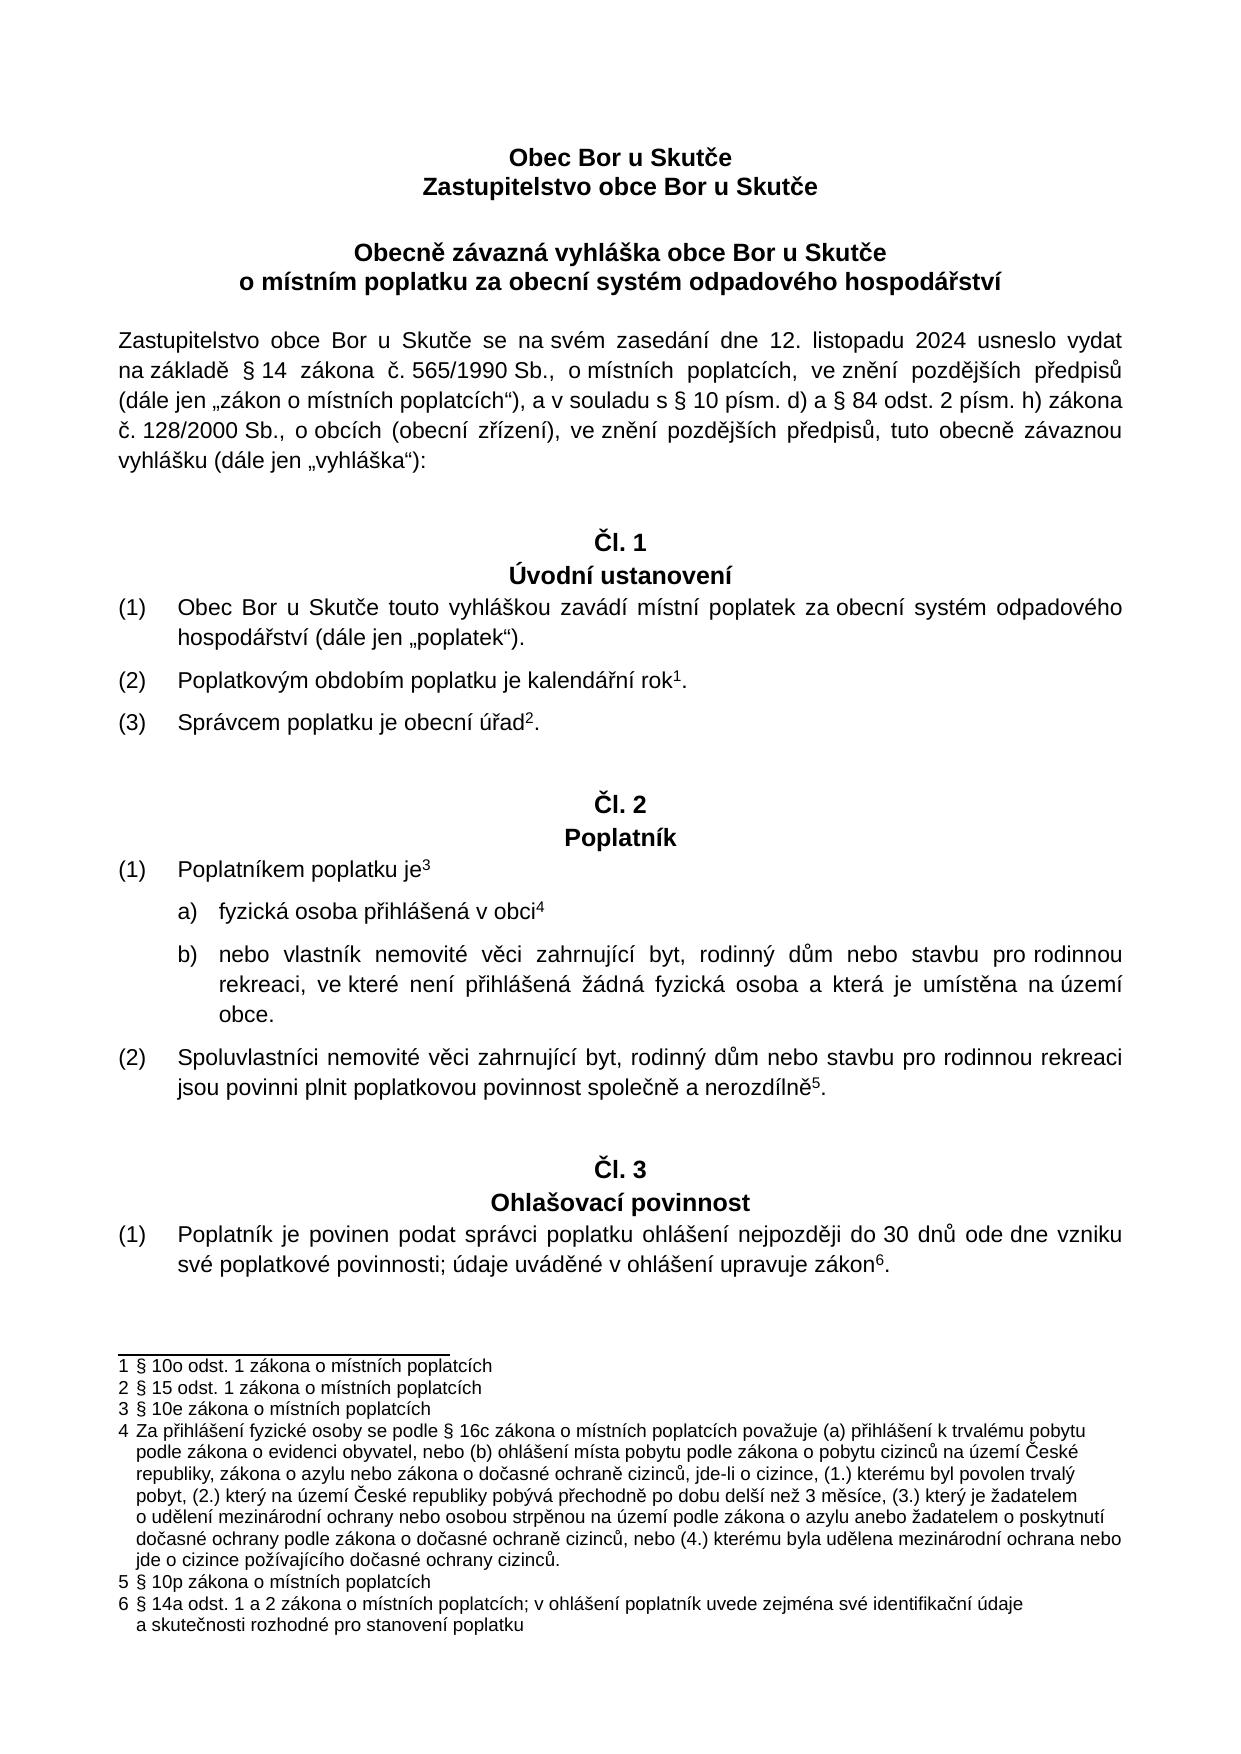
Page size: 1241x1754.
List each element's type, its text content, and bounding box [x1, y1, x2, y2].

subtitle Čl. 3 Ohlašovací povinnost [118, 1154, 1122, 1216]
text Obec Bor u Skutče Zastupitelstvo obce Bor u Skutče [118, 143, 1122, 201]
list § 15 odst. 1 zákona o místních poplatcích [118, 1377, 1122, 1398]
list Poplatník je povinen podat správci poplatku ohlášení nejpozději do 30 dnů ode dne vzniku své poplatkové povinnosti; údaje uváděné v ohlášení upravuje zákon. [118, 1221, 1122, 1277]
list fyzická osoba přihlášená v obci [177, 898, 1122, 925]
subtitle Čl. 2 Poplatník [118, 789, 1122, 851]
list nebo vlastník nemovité věci zahrnující byt, rodinný dům nebo stavbu pro rodinnou rekreaci, ve které není přihlášená žádná fyzická osoba a která je umístěna na území obce. [177, 941, 1122, 1028]
list § 14a odst. 1 a 2 zákona o místních poplatcích; v ohlášení poplatník uvede zejména své identifikační údaje a skutečnosti rozhodné pro stanovení poplatku [118, 1592, 1122, 1635]
list § 10p zákona o místních poplatcích [118, 1571, 1122, 1592]
text Zastupitelstvo obce Bor u Skutče se na svém zasedání dne 12. listopadu 2024 usneslo vydat na základě § 14 zákona č. 565/1990 Sb., o místních poplatcích, ve znění pozdějších předpisů (dále jen „zákon o místních poplatcích“), a v souladu s § 10 písm. d) a § 84 odst. 2 písm. h) zákona č. 128/2000 Sb., o obcích (obecní zřízení), ve znění pozdějších předpisů, tuto obecně závaznou vyhlášku (dále jen „vyhláška“): [118, 327, 1122, 474]
subtitle Čl. 1 Úvodní ustanovení [118, 528, 1122, 589]
list Poplatkovým obdobím poplatku je kalendářní rok. [118, 667, 1122, 693]
list Poplatníkem poplatku je [118, 856, 1122, 882]
list Správcem poplatku je obecní úřad. [118, 709, 1122, 736]
list Za přihlášení fyzické osoby se podle § 16c zákona o místních poplatcích považuje (a) přihlášení k trvalému pobytu podle zákona o evidenci obyvatel, nebo (b) ohlášení místa pobytu podle zákona o pobytu cizinců na území České republiky, zákona o azylu nebo zákona o dočasné ochraně cizinců, jde-li o cizince, (1.) kterému byl povolen trvalý pobyt, (2.) který na území České republiky pobývá přechodně po dobu delší než 3 měsíce, (3.) který je žadatelem o udělení mezinárodní ochrany nebo osobou strpěnou na území podle zákona o azylu anebo žadatelem o poskytnutí dočasné ochrany podle zákona o dočasné ochraně cizinců, nebo (4.) kterému byla udělena mezinárodní ochrana nebo jde o cizince požívajícího dočasné ochrany cizinců. [118, 1420, 1122, 1571]
list Spoluvlastníci nemovité věci zahrnující byt, rodinný dům nebo stavbu pro rodinnou rekreaci jsou povinni plnit poplatkovou povinnost společně a nerozdílně. [118, 1044, 1122, 1101]
list § 10o odst. 1 zákona o místních poplatcích [118, 1355, 1122, 1377]
list § 10e zákona o místních poplatcích [118, 1398, 1122, 1420]
list Obec Bor u Skutče touto vyhláškou zavádí místní poplatek za obecní systém odpadového hospodářství (dále jen „poplatek“). [118, 594, 1122, 650]
subtitle Obecně závazná vyhláška obce Bor u Skutče o místním poplatku za obecní systém odpadového hospodářství [118, 238, 1122, 295]
